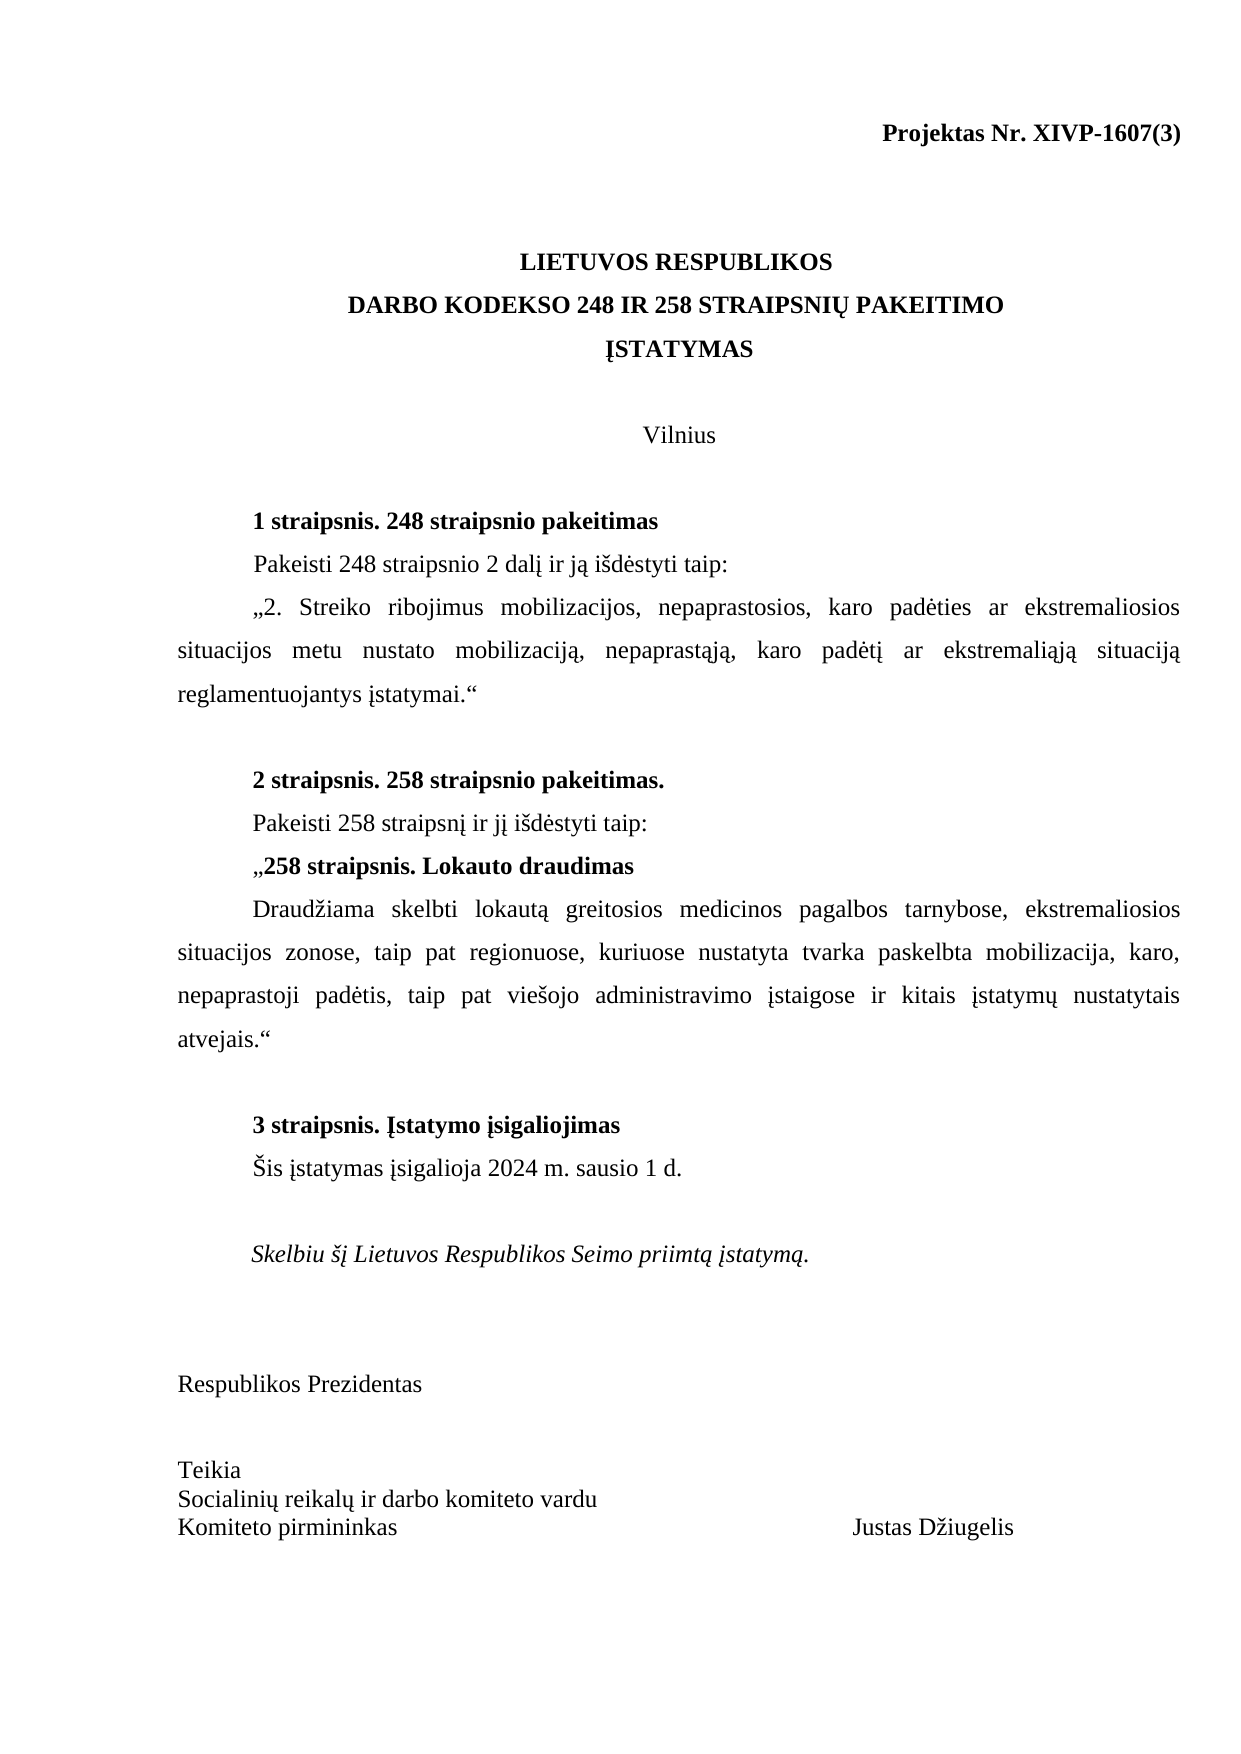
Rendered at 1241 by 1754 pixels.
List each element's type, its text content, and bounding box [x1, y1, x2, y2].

text ĮSTATYMAS [177, 334, 1181, 362]
text „2. Streiko ribojimus mobilizacijos, nepaprastosios, karo padėties ar ekstremaliosios situacijos metu nustato mobilizaciją, nepaprastąją, karo padėtį ar ekstremaliąją situaciją reglamentuojantys įstatymai.“ [177, 592, 1181, 707]
text 3 straipsnis. Įstatymo įsigaliojimas [177, 1110, 1181, 1139]
text Teikia [177, 1455, 1181, 1484]
text LIETUVOS RESPUBLIKOS [177, 247, 1181, 276]
text „258 straipsnis. Lokauto draudimas [177, 851, 1181, 880]
text Draudžiama skelbti lokautą greitosios medicinos pagalbos tarnybose, ekstremaliosios situacijos zonose, taip pat regionuose, kuriuose nustatyta tvarka paskelbta mobilizacija, karo, nepaprastoji padėtis, taip pat viešojo administravimo įstaigose ir kitais įstatymų nustatytais atvejais.“ [177, 894, 1181, 1052]
text 1 straipsnis. 248 straipsnio pakeitimas [177, 506, 1181, 535]
text Projektas Nr. XIVP-1607(3) [177, 118, 1181, 147]
text Respublikos Prezidentas [177, 1369, 1181, 1397]
text Vilnius [177, 420, 1181, 449]
text Skelbiu šį Lietuvos Respublikos Seimo priimtą įstatymą. [177, 1239, 1181, 1268]
text 2 straipsnis. 258 straipsnio pakeitimas. [177, 765, 1181, 794]
text Šis įstatymas įsigalioja 2024 m. sausio 1 d. [177, 1153, 1181, 1182]
text Pakeisti 248 straipsnio 2 dalį ir ją išdėstyti taip: [177, 549, 1181, 578]
text Pakeisti 258 straipsnį ir jį išdėstyti taip: [177, 808, 1181, 837]
text DARBO KODEKSO 248 IR 258 STRAIPSNIŲ PAKEITIMO [177, 291, 1181, 319]
text Komiteto pirmininkas Justas Džiugelis [177, 1512, 1181, 1541]
text Socialinių reikalų ir darbo komiteto vardu [177, 1484, 1181, 1512]
